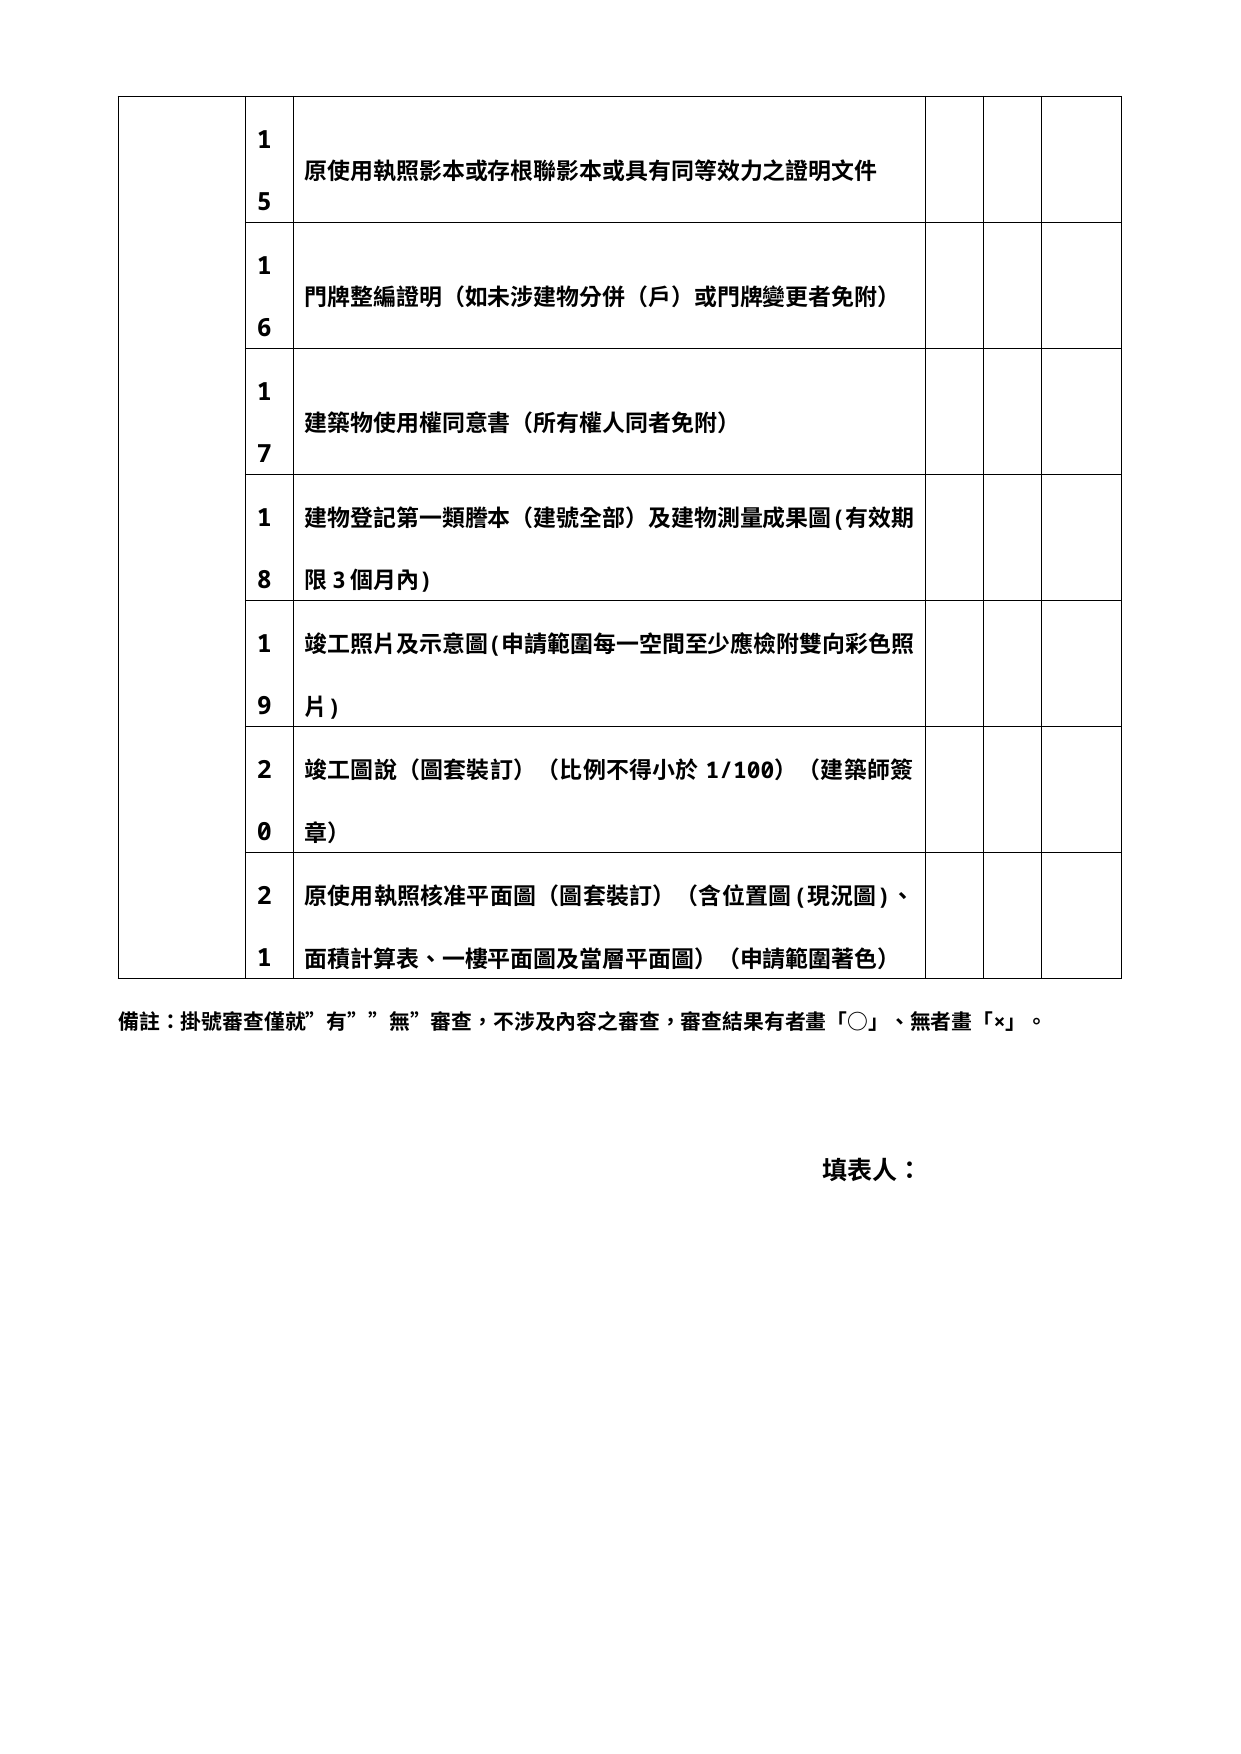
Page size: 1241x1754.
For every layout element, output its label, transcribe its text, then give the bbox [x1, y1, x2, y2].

table_cell [984, 349, 1041, 474]
table_cell [1042, 349, 1121, 474]
table_cell [119, 97, 245, 978]
table_cell 原使用執照影本或存根聯影本或具有同等效力之證明文件 [294, 97, 925, 222]
table_cell 15 [246, 97, 293, 222]
table_cell [1042, 97, 1121, 222]
table_cell [1042, 601, 1121, 726]
table_cell 20 [246, 727, 293, 852]
table_cell [1042, 475, 1121, 600]
text 填表人： [118, 1127, 1122, 1189]
table_cell [984, 97, 1041, 222]
table_cell [926, 349, 983, 474]
table_cell [1042, 223, 1121, 348]
table_cell [926, 97, 983, 222]
table_cell 18 [246, 475, 293, 600]
table_cell 21 [246, 853, 293, 978]
table_cell 門牌整編證明（如未涉建物分併（戶）或門牌變更者免附） [294, 223, 925, 348]
text 備註：掛號審查僅就”有””無”審查，不涉及內容之審查，審查結果有者畫「○」、無者畫「×」。 [118, 979, 1122, 1042]
table_cell 建物登記第一類謄本（建號全部）及建物測量成果圖(有效期限3個月內) [294, 475, 925, 600]
table_cell 原使用執照核准平面圖（圖套裝訂）（含位置圖(現況圖)、面積計算表、一樓平面圖及當層平面圖）（申請範圍著色） [294, 853, 925, 978]
table_cell [926, 727, 983, 852]
table_cell [926, 853, 983, 978]
table_cell [926, 601, 983, 726]
table_cell 19 [246, 601, 293, 726]
table_cell [984, 727, 1041, 852]
table_cell 16 [246, 223, 293, 348]
table_cell 竣工圖說（圖套裝訂）（比例不得小於1/100）（建築師簽章） [294, 727, 925, 852]
table_cell [926, 475, 983, 600]
table_cell [1042, 853, 1121, 978]
table_cell 竣工照片及示意圖(申請範圍每一空間至少應檢附雙向彩色照片) [294, 601, 925, 726]
table_cell [1042, 727, 1121, 852]
table_cell [984, 475, 1041, 600]
table_cell 17 [246, 349, 293, 474]
table_cell [984, 223, 1041, 348]
table_cell [926, 223, 983, 348]
table_cell [984, 853, 1041, 978]
table_cell 建築物使用權同意書（所有權人同者免附） [294, 349, 925, 474]
table_cell [984, 601, 1041, 726]
